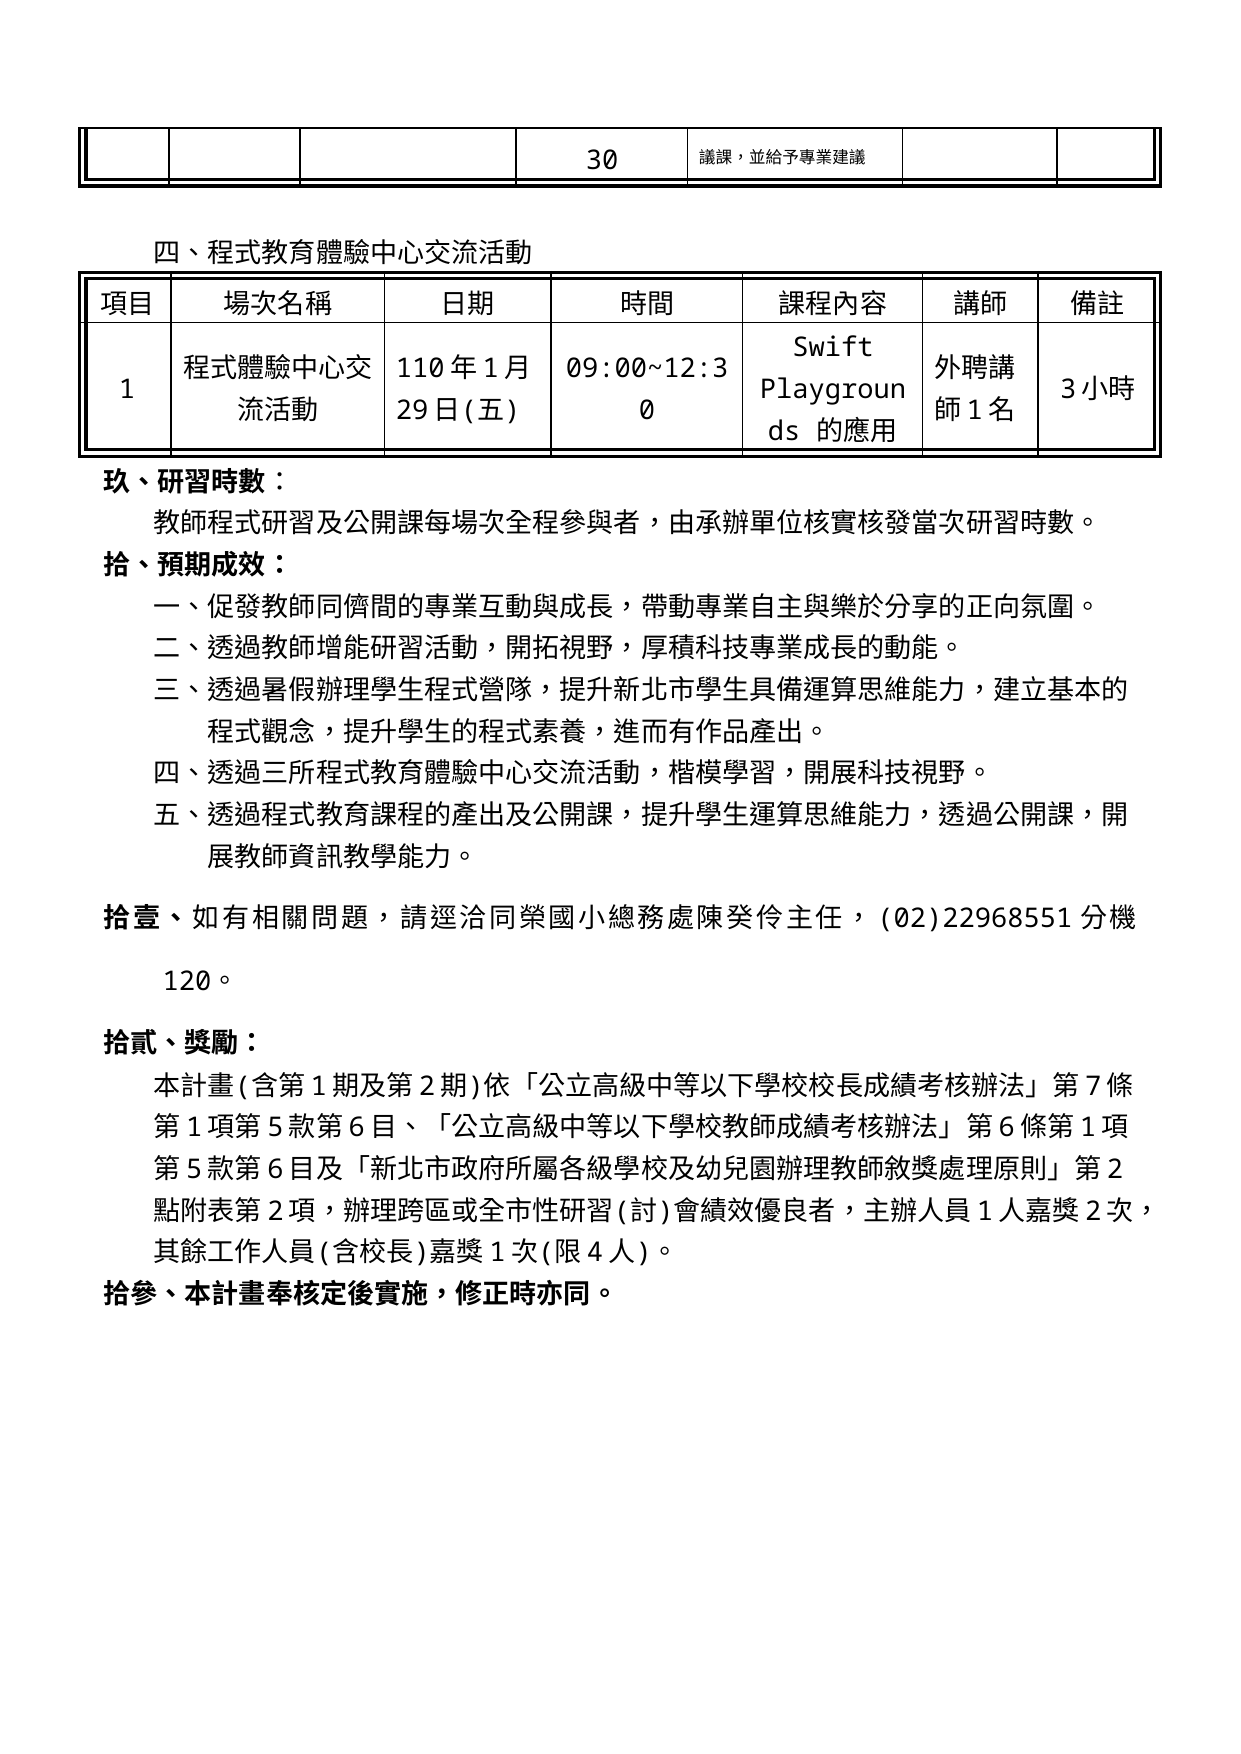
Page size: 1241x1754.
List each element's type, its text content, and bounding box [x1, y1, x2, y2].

table_cell 1 [88, 323, 170, 448]
text 拾貳、獎勵： [103, 999, 1137, 1062]
table_header 講師 [923, 280, 1037, 322]
table_cell [170, 129, 299, 178]
text 拾、預期成效： [103, 541, 1137, 583]
table_header 場次名稱 [172, 280, 384, 322]
text 玖、研習時數： [103, 458, 1137, 499]
table_header 日期 [385, 280, 550, 322]
text 三、透過暑假辦理學生程式營隊，提升新北市學生具備運算思維能力，建立基本的程式觀念，提升學生的程式素養，進而有作品產出。 [153, 666, 1137, 749]
text 一、促發教師同儕間的專業互動與成長，帶動專業自主與樂於分享的正向氛圍。 [153, 583, 1137, 624]
text 四、透過三所程式教育體驗中心交流活動，楷模學習，開展科技視野。 [153, 749, 1137, 791]
text 拾參、本計畫奉核定後實施，修正時亦同。 [103, 1270, 1137, 1312]
table_cell [301, 129, 515, 178]
table_cell 3小時 [1039, 323, 1153, 448]
table_cell [1058, 129, 1153, 178]
table_cell [903, 129, 1056, 178]
table_cell 09:00~12:30 [552, 323, 742, 448]
table_cell Swift Playgrounds 的應用 [743, 323, 922, 448]
table_header 項目 [83, 274, 170, 322]
table_cell 110年1月29日(五) [385, 323, 550, 448]
text 教師程式研習及公開課每場次全程參與者，由承辦單位核實核發當次研習時數。 [153, 499, 1137, 541]
table_header 備註 [1039, 274, 1157, 322]
text 二、透過教師增能研習活動，開拓視野，厚積科技專業成長的動能。 [153, 624, 1137, 666]
text 五、透過程式教育課程的產出及公開課，提升學生運算思維能力，透過公開課，開展教師資訊教學能力。 [153, 791, 1137, 874]
table_cell 議課，並給予專業建議 [688, 129, 902, 178]
text 拾壹、如有相關問題，請逕洽同榮國小總務處陳癸伶主任，(02)22968551分機120。 [103, 874, 1137, 999]
text 本計畫(含第1期及第2期)依「公立高級中等以下學校校長成績考核辦法」第7條第1項第5款第6目、「公立高級中等以下學校教師成績考核辦法」第6條第1項第5款第6目及「新北市政府所屬各級學校及幼兒園辦理教師敘獎處理原則」第2點附表第2項，辦理跨區或全市性研習(討)會績效優良者，主辦人員1人嘉獎2次，其餘工作人員(含校長)嘉獎1次(限4人)。 [153, 1062, 1137, 1270]
table_cell 外聘講師1名 [923, 323, 1037, 448]
table_cell [88, 129, 168, 178]
table_header 時間 [552, 280, 742, 322]
table_cell 程式體驗中心交流活動 [172, 323, 384, 448]
table_cell 30 [517, 129, 687, 178]
text 四、程式教育體驗中心交流活動 [153, 229, 1137, 271]
table_header 課程內容 [743, 280, 922, 322]
